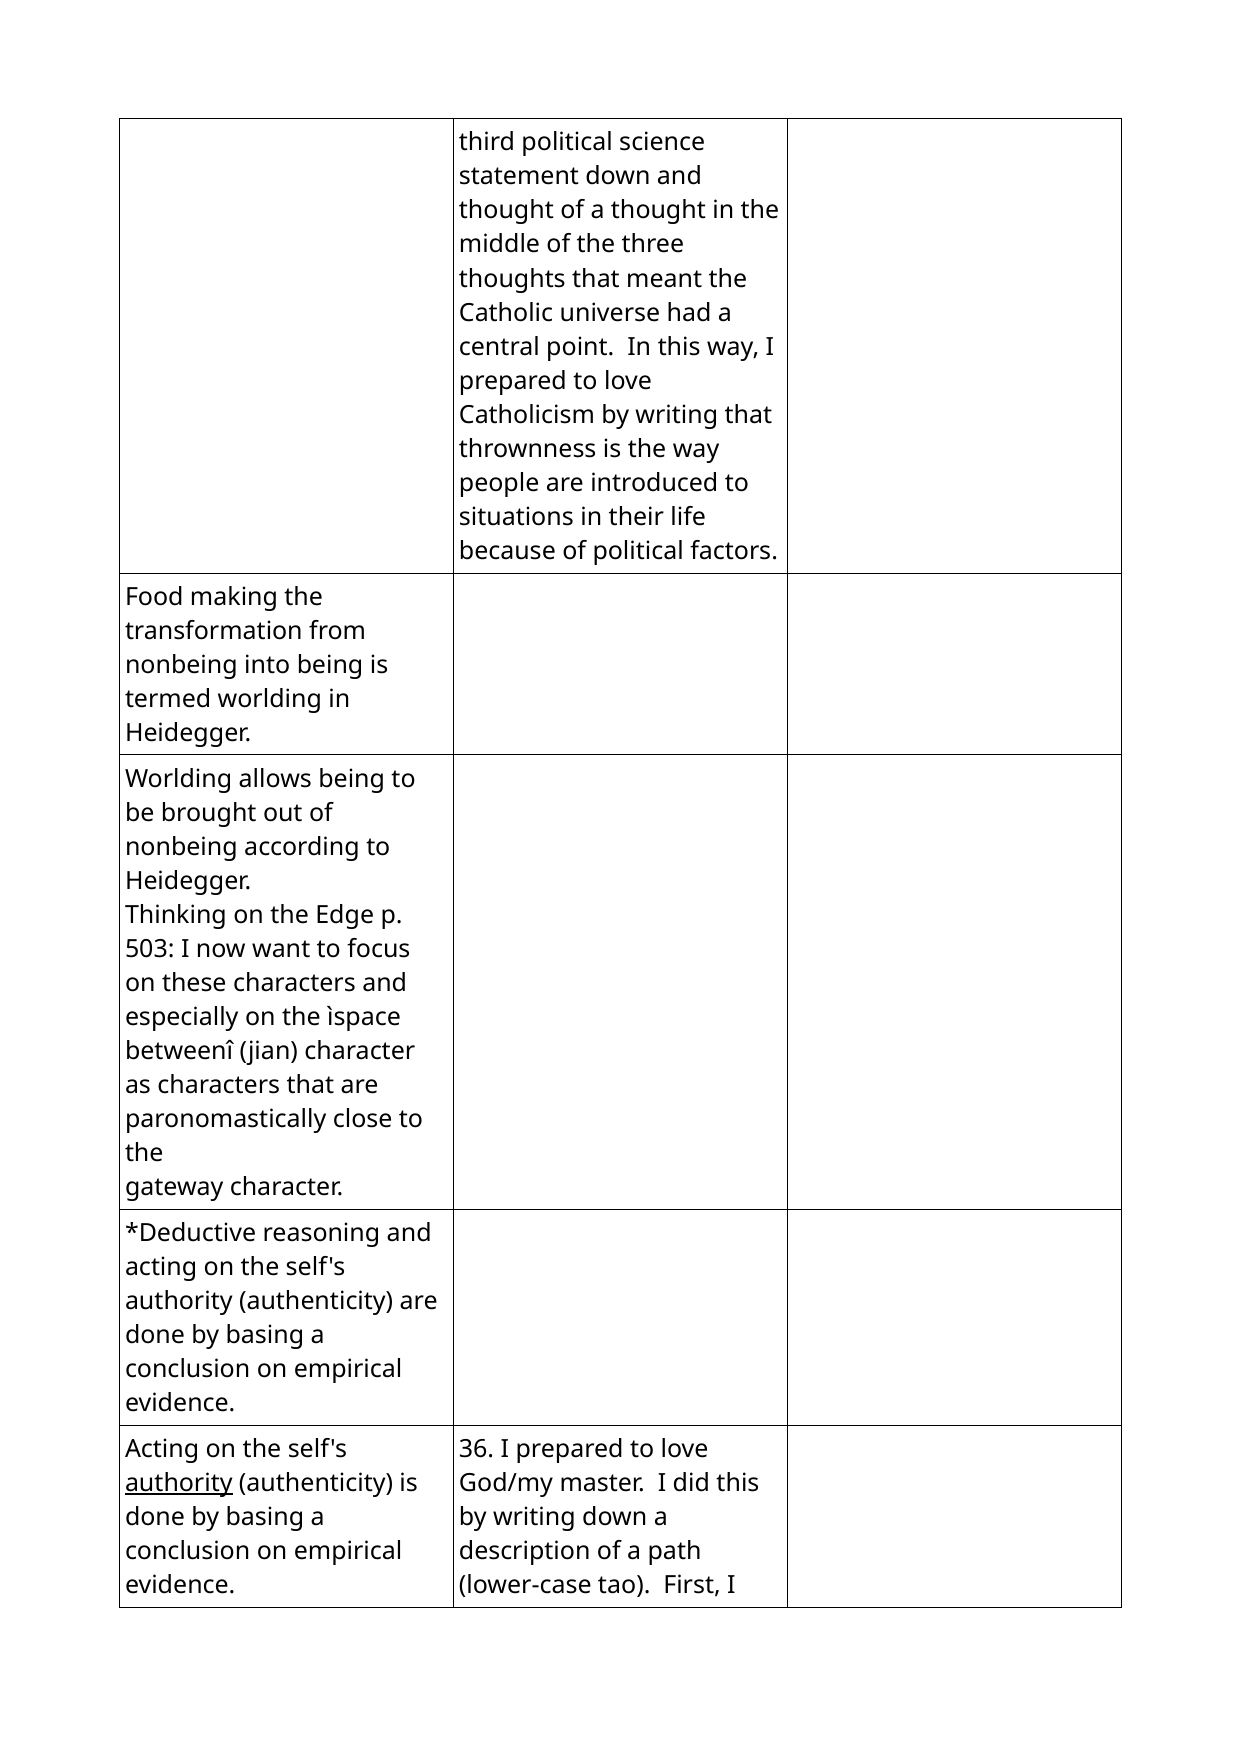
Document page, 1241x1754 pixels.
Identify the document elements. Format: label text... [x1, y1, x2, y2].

table_cell Food making the transformation from nonbeing into being is termed worlding in Heidegger. [120, 574, 453, 754]
table_cell Worlding allows being to be brought out of nonbeing according to Heidegger. Thinking on the Edge p. 503: I now want to focus on these characters and especially on the ìspace betweenî (jian) character as characters that are paronomastically close to the gateway character. [120, 755, 453, 1209]
table_cell Acting on the self's authority (authenticity) is done by basing a conclusion on empirical evidence. [120, 1426, 453, 1607]
table_cell [788, 1210, 1121, 1425]
table_cell [788, 574, 1121, 754]
table_cell third political science statement down and thought of a thought in the middle of the three thoughts that meant the Catholic universe had a central point. In this way, I prepared to love Catholicism by writing that thrownness is the way people are introduced to situations in their life because of political factors. [454, 119, 787, 572]
table_cell [454, 574, 787, 754]
table_cell [454, 1210, 787, 1425]
table_cell [788, 1426, 1121, 1607]
table_cell *Deductive reasoning and acting on the self's authority (authenticity) are done by basing a conclusion on empirical evidence. [120, 1210, 453, 1425]
table_cell [120, 119, 453, 572]
table_cell [454, 755, 787, 1209]
table_cell [788, 755, 1121, 1209]
table_cell 36. I prepared to love God/my master. I did this by writing down a description of a path (lower-case tao). First, I [454, 1426, 787, 1607]
table_cell [788, 119, 1121, 572]
